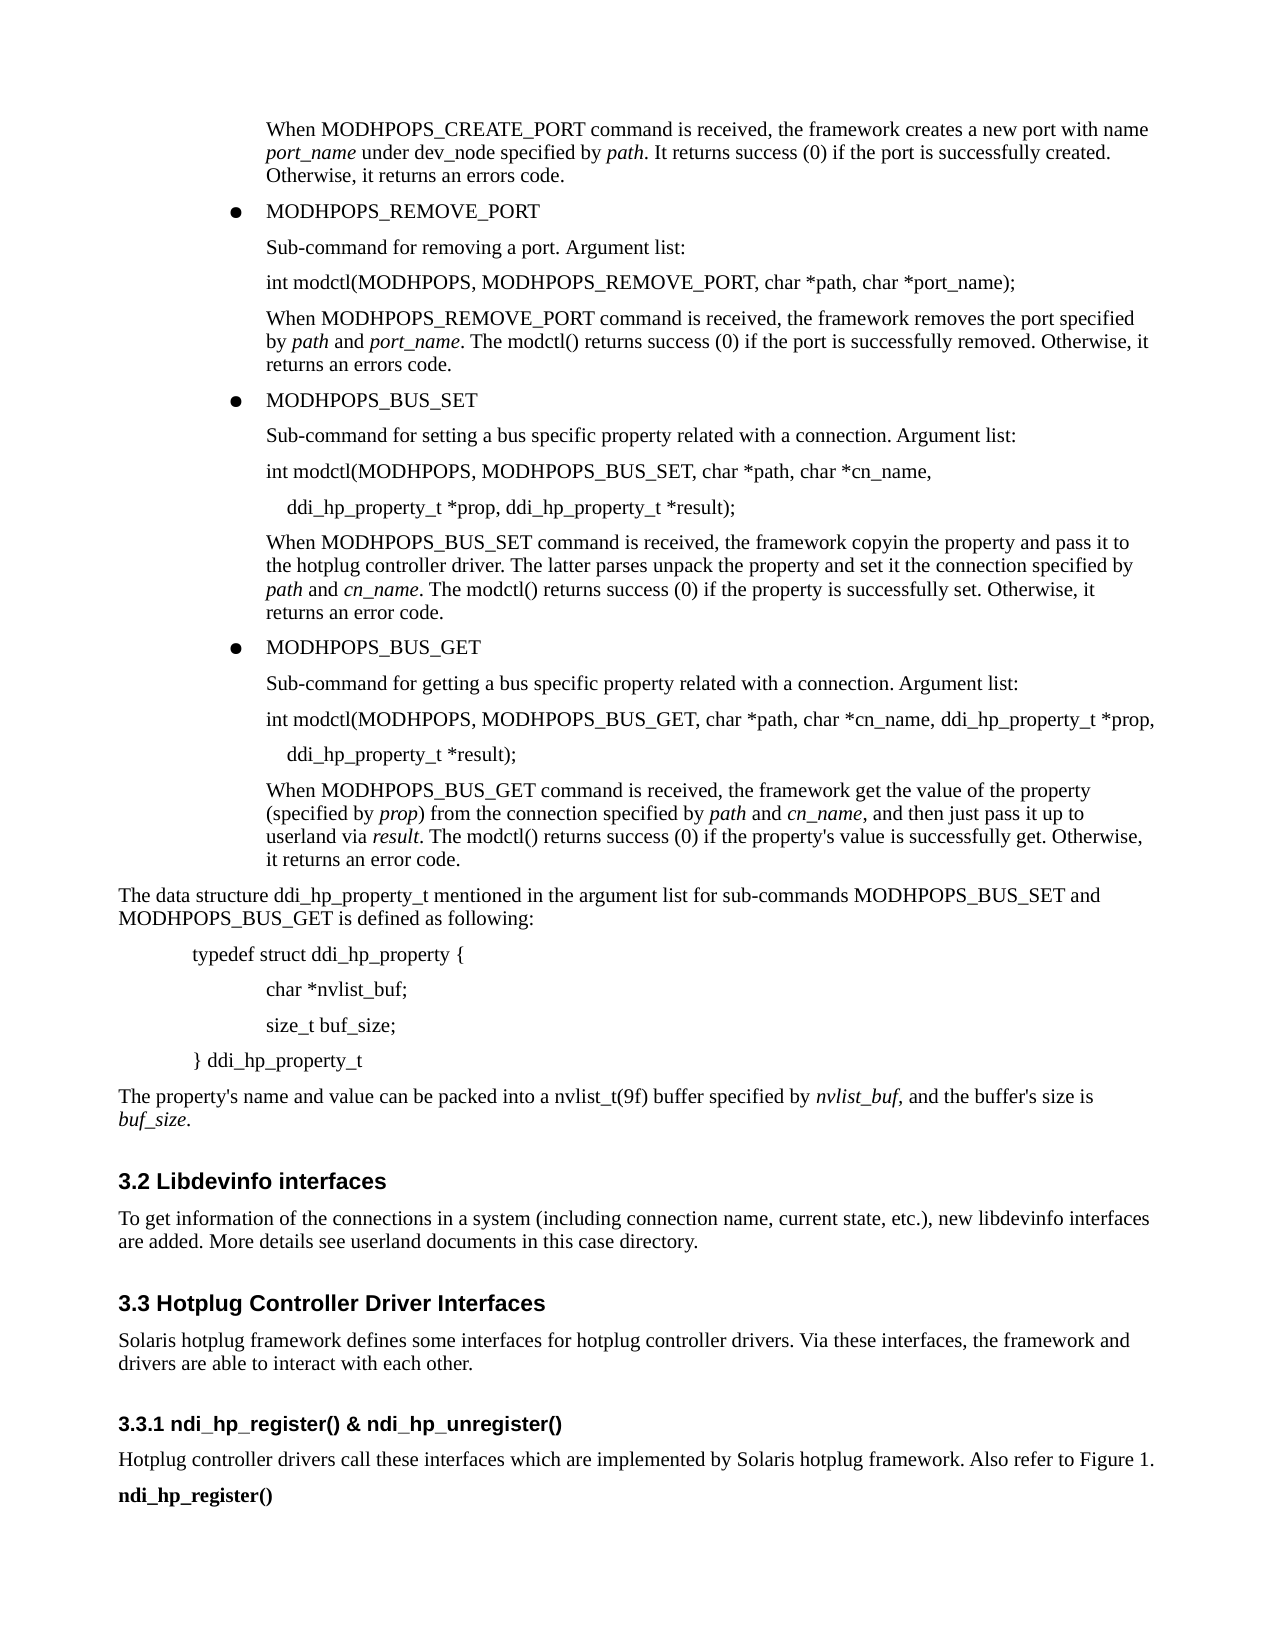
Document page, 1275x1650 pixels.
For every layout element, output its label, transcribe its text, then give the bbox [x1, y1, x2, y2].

subtitle 3.3 Hotplug Controller Driver Interfaces [118, 1291, 1157, 1316]
text The property's name and value can be packed into a nvlist_t(9f) buffer specified by nvlist_buf, and the buffer's size is buf_size. [118, 1085, 1157, 1131]
subtitle 3.2 Libdevinfo interfaces [118, 1169, 1157, 1194]
list When MODHPOPS_BUS_GET command is received, the framework get the value of the property (specified by prop) from the connection specified by path and cn_name, and then just pass it up to userland via result. The modctl() returns success (0) if the property's value is successfully get. Otherwise, it returns an error code. [228, 779, 1157, 871]
list MODHPOPS_BUS_GET [228, 636, 1157, 659]
list int modctl(MODHPOPS, MODHPOPS_BUS_SET, char *path, char *cn_name, [228, 460, 1157, 483]
list int modctl(MODHPOPS, MODHPOPS_REMOVE_PORT, char *path, char *port_name); [228, 271, 1157, 294]
text char *nvlist_buf; [192, 978, 1157, 1001]
list When MODHPOPS_REMOVE_PORT command is received, the framework removes the port specified by path and port_name. The modctl() returns success (0) if the port is successfully removed. Otherwise, it returns an errors code. [228, 307, 1157, 376]
list ddi_hp_property_t *result); [228, 743, 1157, 766]
text Solaris hotplug framework defines some interfaces for hotplug controller drivers. Via these interfaces, the framework and drivers are able to interact with each other. [118, 1329, 1157, 1375]
list ddi_hp_property_t *prop, ddi_hp_property_t *result); [228, 496, 1157, 519]
subtitle 3.3.1 ndi_hp_register() & ndi_hp_unregister() [118, 1412, 1157, 1436]
list MODHPOPS_BUS_SET [228, 389, 1157, 412]
text typedef struct ddi_hp_property { [192, 942, 1157, 966]
list int modctl(MODHPOPS, MODHPOPS_BUS_GET, char *path, char *cn_name, ddi_hp_property_t *prop, [228, 707, 1157, 731]
text The data structure ddi_hp_property_t mentioned in the argument list for sub-commands MODHPOPS_BUS_SET and MODHPOPS_BUS_GET is defined as following: [118, 884, 1157, 930]
text ndi_hp_register() [118, 1484, 1157, 1507]
text To get information of the connections in a system (including connection name, current state, etc.), new libdevinfo interfaces are added. More details see userland documents in this case directory. [118, 1207, 1157, 1253]
list Sub-command for getting a bus specific property related with a connection. Argument list: [228, 672, 1157, 695]
text Hotplug controller drivers call these interfaces which are implemented by Solaris hotplug framework. Also refer to Figure 1. [118, 1448, 1157, 1471]
text size_t buf_size; [192, 1014, 1157, 1037]
text } ddi_hp_property_t [192, 1049, 1157, 1072]
list MODHPOPS_REMOVE_PORT [228, 200, 1157, 223]
list When MODHPOPS_CREATE_PORT command is received, the framework creates a new port with name port_name under dev_node specified by path. It returns success (0) if the port is successfully created. Otherwise, it returns an errors code. [228, 118, 1157, 187]
list Sub-command for setting a bus specific property related with a connection. Argument list: [228, 424, 1157, 447]
list Sub-command for removing a port. Argument list: [228, 236, 1157, 259]
list When MODHPOPS_BUS_SET command is received, the framework copyin the property and pass it to the hotplug controller driver. The latter parses unpack the property and set it the connection specified by path and cn_name. The modctl() returns success (0) if the property is successfully set. Otherwise, it returns an error code. [228, 531, 1157, 624]
